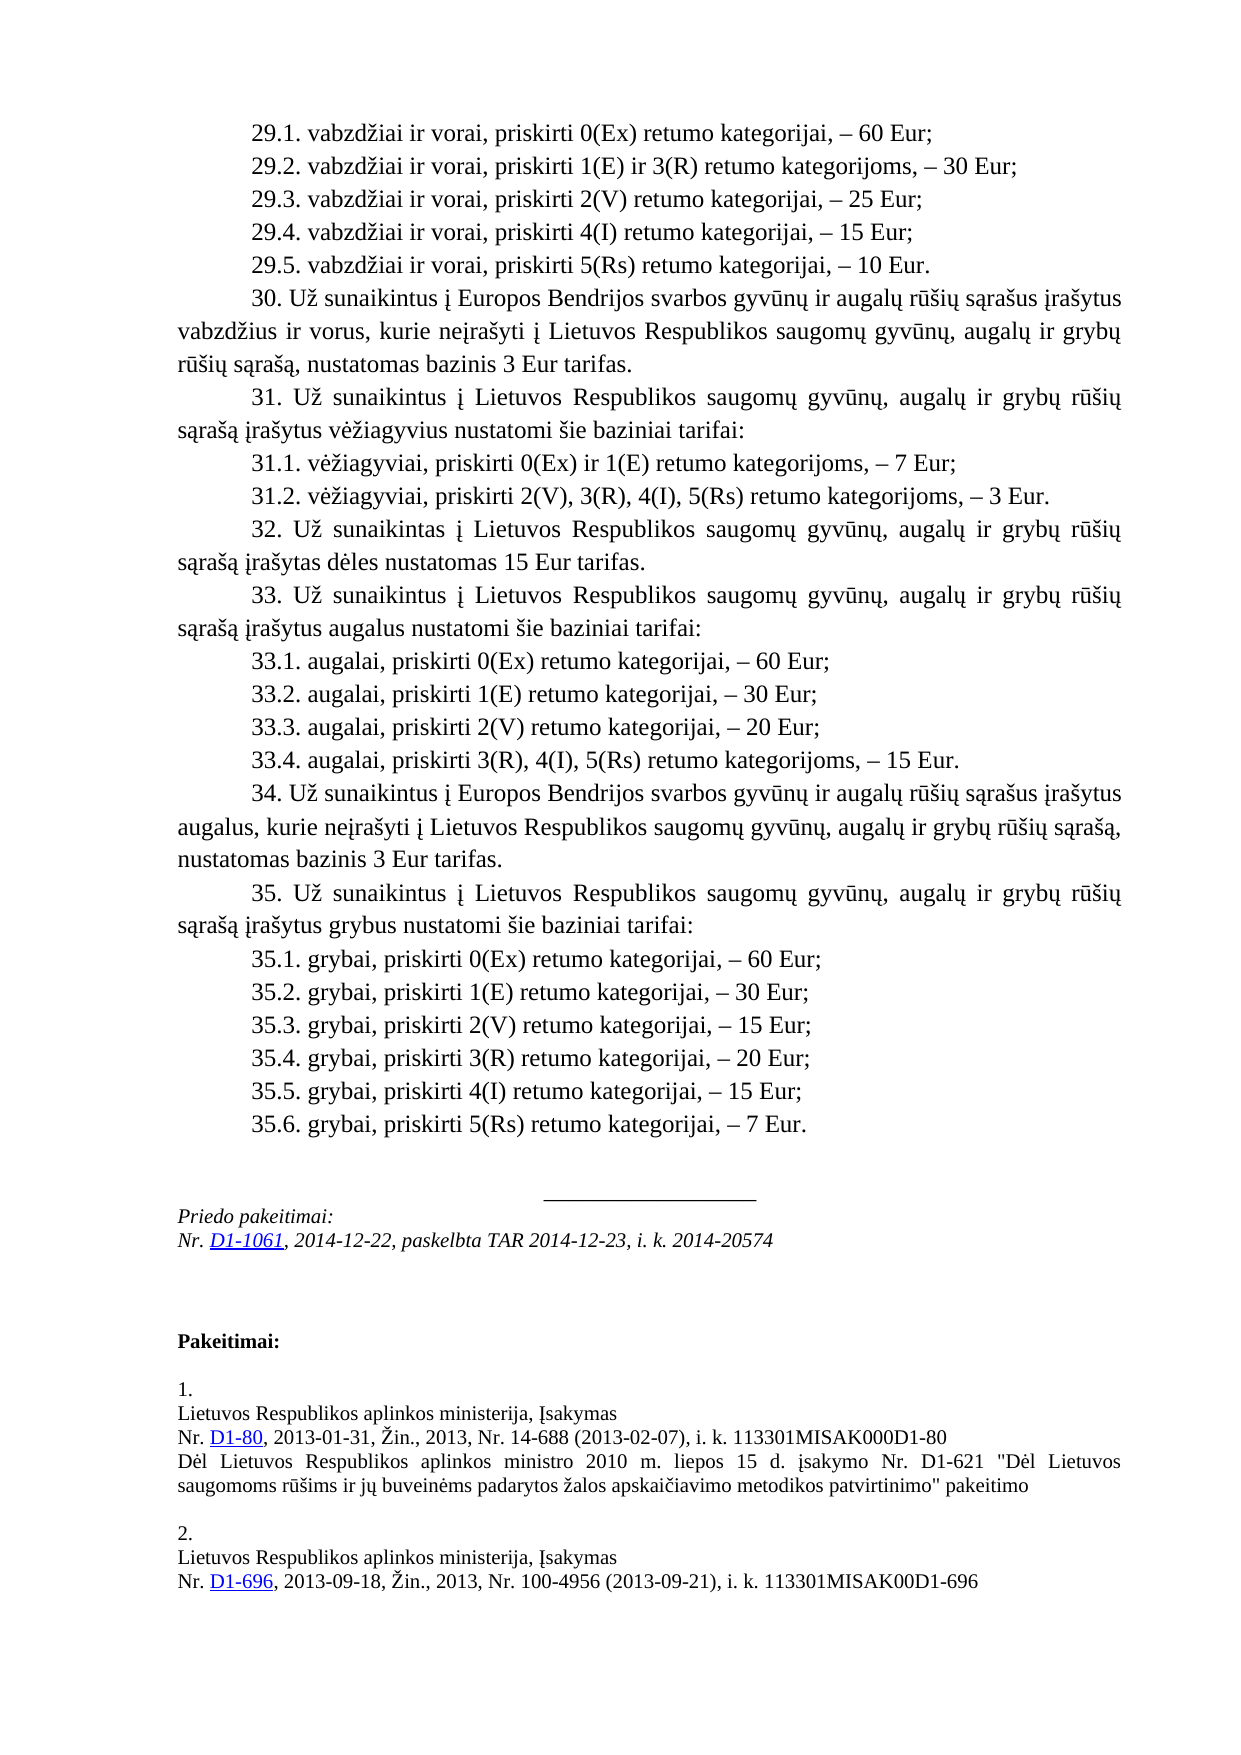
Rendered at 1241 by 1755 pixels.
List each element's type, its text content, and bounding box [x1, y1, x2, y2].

text 2. [177, 1521, 1122, 1545]
text 35.4. grybai, priskirti 3(R) retumo kategorijai, – 20 Eur; [177, 1043, 1122, 1071]
text 33.3. augalai, priskirti 2(V) retumo kategorijai, – 20 Eur; [177, 712, 1122, 741]
text 34. Už sunaikintus į Europos Bendrijos svarbos gyvūnų ir augalų rūšių sąrašus įrašytus augalus, kurie neįrašyti į Lietuvos Respublikos saugomų gyvūnų, augalų ir grybų rūšių sąrašą, nustatomas bazinis 3 Eur tarifas. [177, 778, 1122, 873]
text 29.5. vabzdžiai ir vorai, priskirti 5(Rs) retumo kategorijai, – 10 Eur. [177, 250, 1122, 279]
text Pakeitimai: [177, 1328, 1122, 1353]
text 35. Už sunaikintus į Lietuvos Respublikos saugomų gyvūnų, augalų ir grybų rūšių sąrašą įrašytus grybus nustatomi šie baziniai tarifai: [177, 878, 1122, 939]
text 35.1. grybai, priskirti 0(Ex) retumo kategorijai, – 60 Eur; [177, 944, 1122, 972]
text 29.1. vabzdžiai ir vorai, priskirti 0(Ex) retumo kategorijai, – 60 Eur; [177, 118, 1122, 147]
text 30. Už sunaikintus į Europos Bendrijos svarbos gyvūnų ir augalų rūšių sąrašus įrašytus vabzdžius ir vorus, kurie neįrašyti į Lietuvos Respublikos saugomų gyvūnų, augalų ir grybų rūšių sąrašą, nustatomas bazinis 3 Eur tarifas. [177, 283, 1122, 378]
text 33. Už sunaikintus į Lietuvos Respublikos saugomų gyvūnų, augalų ir grybų rūšių sąrašą įrašytus augalus nustatomi šie baziniai tarifai: [177, 580, 1122, 642]
text 31.2. vėžiagyviai, priskirti 2(V), 3(R), 4(I), 5(Rs) retumo kategorijoms, – 3 Eur. [177, 481, 1122, 510]
text 35.2. grybai, priskirti 1(E) retumo kategorijai, – 30 Eur; [177, 977, 1122, 1005]
text Nr. D1-1061, 2014-12-22, paskelbta TAR 2014-12-23, i. k. 2014-20574 [177, 1228, 1122, 1252]
text 32. Už sunaikintas į Lietuvos Respublikos saugomų gyvūnų, augalų ir grybų rūšių sąrašą įrašytas dėles nustatomas 15 Eur tarifas. [177, 514, 1122, 576]
text _________________ [177, 1175, 1122, 1203]
text 35.3. grybai, priskirti 2(V) retumo kategorijai, – 15 Eur; [177, 1010, 1122, 1038]
text 35.5. grybai, priskirti 4(I) retumo kategorijai, – 15 Eur; [177, 1076, 1122, 1104]
text 33.1. augalai, priskirti 0(Ex) retumo kategorijai, – 60 Eur; [177, 646, 1122, 675]
text Nr. D1-80, 2013-01-31, Žin., 2013, Nr. 14-688 (2013-02-07), i. k. 113301MISAK000D1-80 [177, 1425, 1122, 1449]
text 33.4. augalai, priskirti 3(R), 4(I), 5(Rs) retumo kategorijoms, – 15 Eur. [177, 746, 1122, 774]
text 35.6. grybai, priskirti 5(Rs) retumo kategorijai, – 7 Eur. [177, 1109, 1122, 1137]
text Dėl Lietuvos Respublikos aplinkos ministro 2010 m. liepos 15 d. įsakymo Nr. D1-621 "Dėl Lietuvos saugomoms rūšims ir jų buveinėms padarytos žalos apskaičiavimo metodikos patvirtinimo" pakeitimo [177, 1449, 1122, 1497]
text 33.2. augalai, priskirti 1(E) retumo kategorijai, – 30 Eur; [177, 679, 1122, 708]
text Lietuvos Respublikos aplinkos ministerija, Įsakymas [177, 1401, 1122, 1425]
text Lietuvos Respublikos aplinkos ministerija, Įsakymas [177, 1545, 1122, 1569]
text 29.4. vabzdžiai ir vorai, priskirti 4(I) retumo kategorijai, – 15 Eur; [177, 217, 1122, 246]
text Priedo pakeitimai: [177, 1203, 1122, 1228]
text 1. [177, 1377, 1122, 1401]
text 29.3. vabzdžiai ir vorai, priskirti 2(V) retumo kategorijai, – 25 Eur; [177, 184, 1122, 213]
text Nr. D1-696, 2013-09-18, Žin., 2013, Nr. 100-4956 (2013-09-21), i. k. 113301MISAK00D1-696 [177, 1569, 1122, 1593]
text 31. Už sunaikintus į Lietuvos Respublikos saugomų gyvūnų, augalų ir grybų rūšių sąrašą įrašytus vėžiagyvius nustatomi šie baziniai tarifai: [177, 382, 1122, 444]
text 29.2. vabzdžiai ir vorai, priskirti 1(E) ir 3(R) retumo kategorijoms, – 30 Eur; [177, 151, 1122, 180]
text 31.1. vėžiagyviai, priskirti 0(Ex) ir 1(E) retumo kategorijoms, – 7 Eur; [177, 448, 1122, 477]
